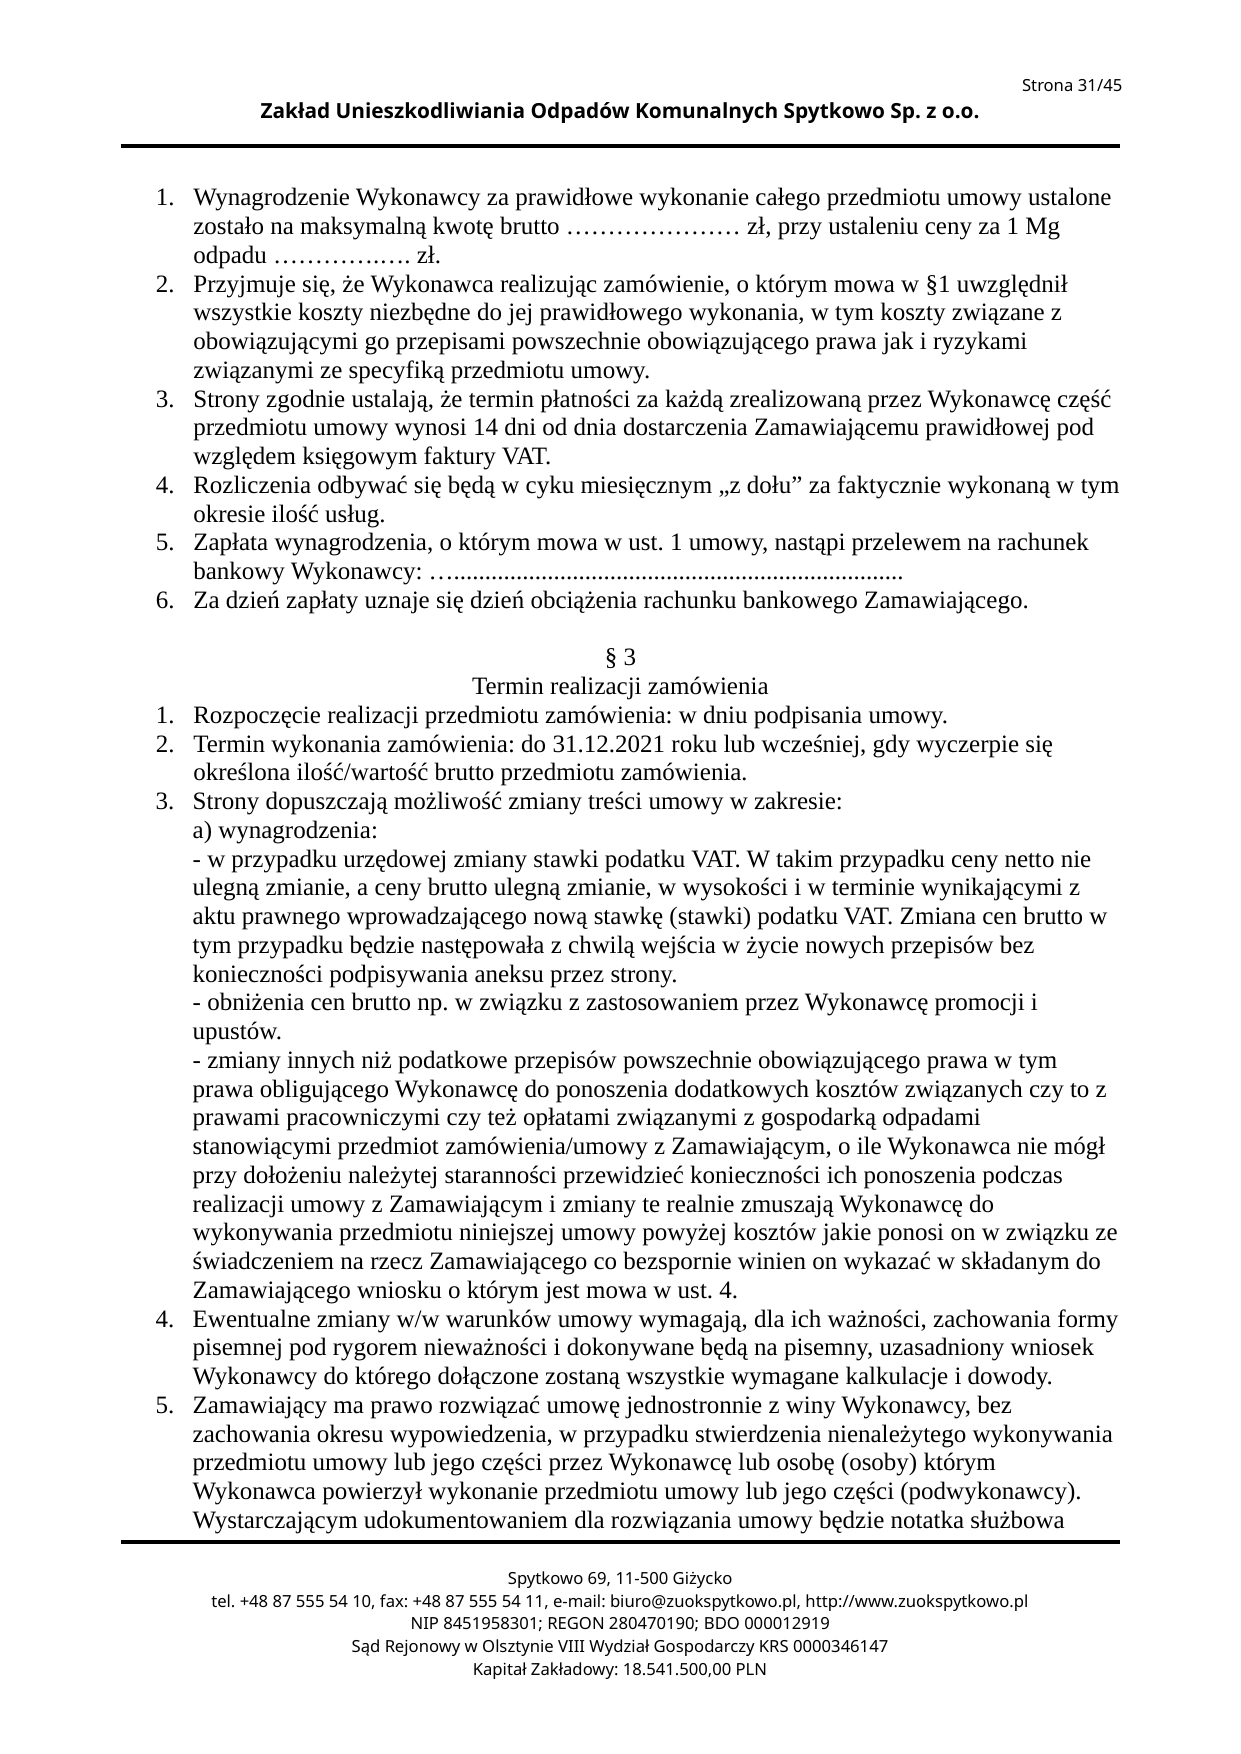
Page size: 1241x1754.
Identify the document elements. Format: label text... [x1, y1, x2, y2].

list Za dzień zapłaty uznaje się dzień obciążenia rachunku bankowego Zamawiającego. [156, 585, 1122, 614]
list Zamawiający ma prawo rozwiązać umowę jednostronnie z winy Wykonawcy, bez zachowania okresu wypowiedzenia, w przypadku stwierdzenia nienależytego wykonywania przedmiotu umowy lub jego części przez Wykonawcę lub osobę (osoby) którym Wykonawca powierzył wykonanie przedmiotu umowy lub jego części (podwykonawcy). Wystarczającym udokumentowaniem dla rozwiązania umowy będzie notatka służbowa [155, 1390, 1122, 1534]
text § 3 Termin realizacji zamówienia [118, 642, 1122, 700]
list Termin wykonania zamówienia: do 31.12.2021 roku lub wcześniej, gdy wyczerpie się określona ilość/wartość brutto przedmiotu zamówienia. [156, 729, 1122, 786]
list Wynagrodzenie Wykonawcy za prawidłowe wykonanie całego przedmiotu umowy ustalone zostało na maksymalną kwotę brutto ………………… zł, przy ustaleniu ceny za 1 Mg odpadu ………….…. zł. [156, 182, 1122, 269]
list Strony dopuszczają możliwość zmiany treści umowy w zakresie: [155, 786, 1122, 815]
text a) wynagrodzenia: [192, 815, 1122, 844]
text - w przypadku urzędowej zmiany stawki podatku VAT. W takim przypadku ceny netto nie ulegną zmianie, a ceny brutto ulegną zmianie, w wysokości i w terminie wynikającymi z aktu prawnego wprowadzającego nową stawkę (stawki) podatku VAT. Zmiana cen brutto w tym przypadku będzie następowała z chwilą wejścia w życie nowych przepisów bez konieczności podpisywania aneksu przez strony. [192, 844, 1122, 987]
list Rozpoczęcie realizacji przedmiotu zamówienia: w dniu podpisania umowy. [156, 700, 1122, 729]
text - obniżenia cen brutto np. w związku z zastosowaniem przez Wykonawcę promocji i upustów. [192, 987, 1122, 1045]
list Rozliczenia odbywać się będą w cyku miesięcznym „z dołu” za faktycznie wykonaną w tym okresie ilość usług. [156, 470, 1122, 527]
list Przyjmuje się, że Wykonawca realizując zamówienie, o którym mowa w §1 uwzględnił wszystkie koszty niezbędne do jej prawidłowego wykonania, w tym koszty związane z obowiązującymi go przepisami powszechnie obowiązującego prawa jak i ryzykami związanymi ze specyfiką przedmiotu umowy. [156, 269, 1122, 384]
list Strony zgodnie ustalają, że termin płatności za każdą zrealizowaną przez Wykonawcę część przedmiotu umowy wynosi 14 dni od dnia dostarczenia Zamawiającemu prawidłowej pod względem księgowym faktury VAT. [156, 384, 1122, 470]
list Zapłata wynagrodzenia, o którym mowa w ust. 1 umowy, nastąpi przelewem na rachunek bankowy Wykonawcy: …........................................................................ [156, 527, 1122, 585]
list Ewentualne zmiany w/w warunków umowy wymagają, dla ich ważności, zachowania formy pisemnej pod rygorem nieważności i dokonywane będą na pisemny, uzasadniony wniosek Wykonawcy do którego dołączone zostaną wszystkie wymagane kalkulacje i dowody. [155, 1304, 1122, 1390]
text - zmiany innych niż podatkowe przepisów powszechnie obowiązującego prawa w tym prawa obligującego Wykonawcę do ponoszenia dodatkowych kosztów związanych czy to z prawami pracowniczymi czy też opłatami związanymi z gospodarką odpadami stanowiącymi przedmiot zamówienia/umowy z Zamawiającym, o ile Wykonawca nie mógł przy dołożeniu należytej staranności przewidzieć konieczności ich ponoszenia podczas realizacji umowy z Zamawiającym i zmiany te realnie zmuszają Wykonawcę do wykonywania przedmiotu niniejszej umowy powyżej kosztów jakie ponosi on w związku ze świadczeniem na rzecz Zamawiającego co bezspornie winien on wykazać w składanym do Zamawiającego wniosku o którym jest mowa w ust. 4. [192, 1045, 1122, 1304]
